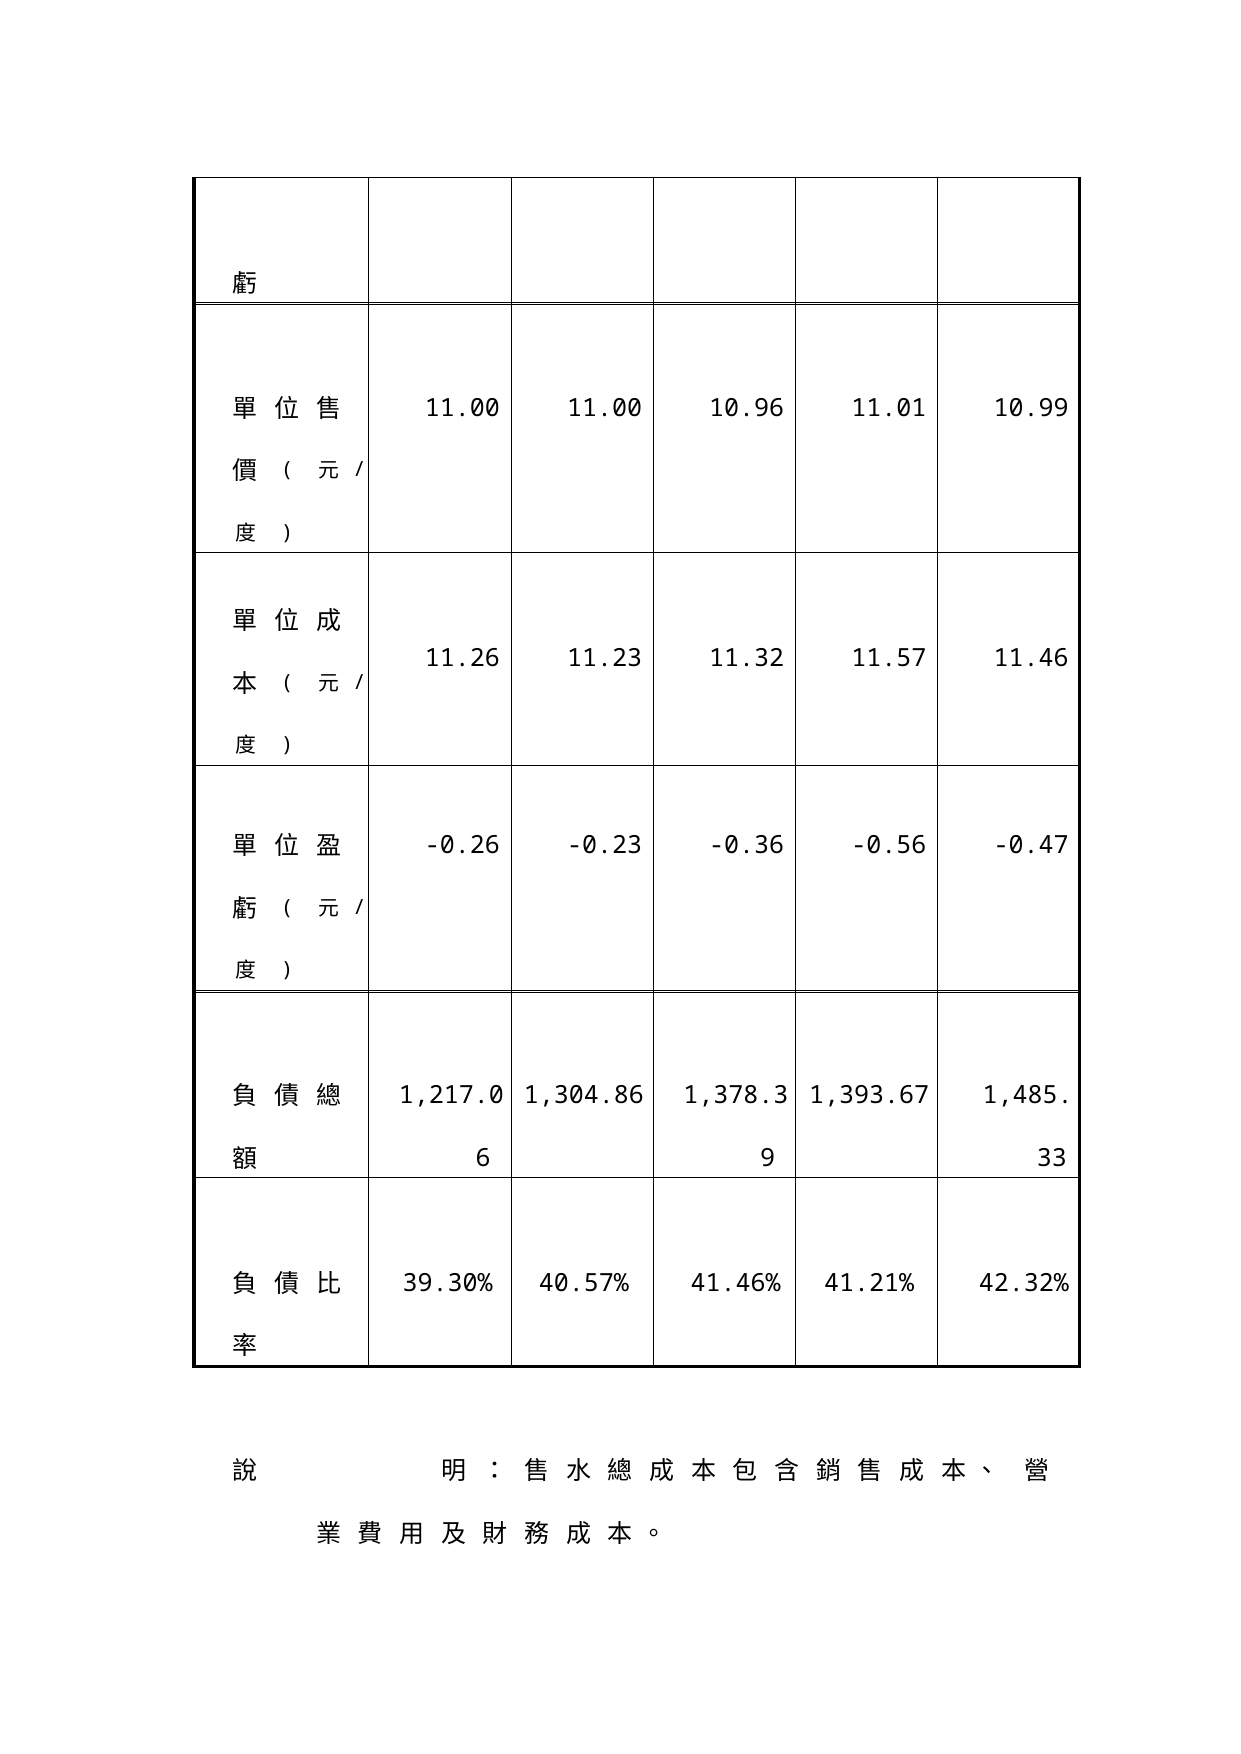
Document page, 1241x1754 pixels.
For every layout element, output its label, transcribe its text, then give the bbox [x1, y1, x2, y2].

table_cell [938, 178, 1078, 302]
table_cell 41.21% [796, 1178, 937, 1365]
table_cell 11.26 [369, 553, 511, 764]
table_cell [654, 178, 795, 302]
table_cell [796, 178, 937, 302]
table_cell 1,304.86 [512, 993, 653, 1177]
table_cell 1,378.39 [654, 993, 795, 1177]
table_cell 單位售價(元/度) [196, 305, 368, 552]
table_cell -0.36 [654, 766, 795, 990]
table_cell 40.57% [512, 1178, 653, 1365]
table_cell 39.30% [369, 1178, 511, 1365]
table_cell 單位成本(元/度) [196, 553, 368, 764]
table_cell 42.32% [938, 1178, 1078, 1365]
table_cell 負債總額 [196, 993, 368, 1177]
table_cell 11.32 [654, 553, 795, 764]
table_cell 1,393.67 [796, 993, 937, 1177]
table_cell 11.00 [512, 305, 653, 552]
table_cell [512, 178, 653, 302]
table_cell 10.99 [938, 305, 1078, 552]
table_cell 1,485.33 [938, 993, 1078, 1177]
table_cell 41.46% [654, 1178, 795, 1365]
table_cell -0.56 [796, 766, 937, 990]
table_cell 單位盈虧(元/度) [196, 766, 368, 990]
table_cell 11.00 [369, 305, 511, 552]
table_cell -0.26 [369, 766, 511, 990]
table_cell -0.47 [938, 766, 1078, 990]
table_cell 10.96 [654, 305, 795, 552]
table_cell 11.23 [512, 553, 653, 764]
table_cell 虧 [196, 178, 368, 302]
table_cell 負債比率 [196, 1178, 368, 1365]
table_cell [369, 178, 511, 302]
table_cell 11.01 [796, 305, 937, 552]
table_cell 1,217.06 [369, 993, 511, 1177]
table_cell 11.46 [938, 553, 1078, 764]
table_cell -0.23 [512, 766, 653, 990]
table_cell 11.57 [796, 553, 937, 764]
text 說 明：售水總成本包含銷售成本、營業費用及財務成本。 [184, 1427, 1058, 1552]
